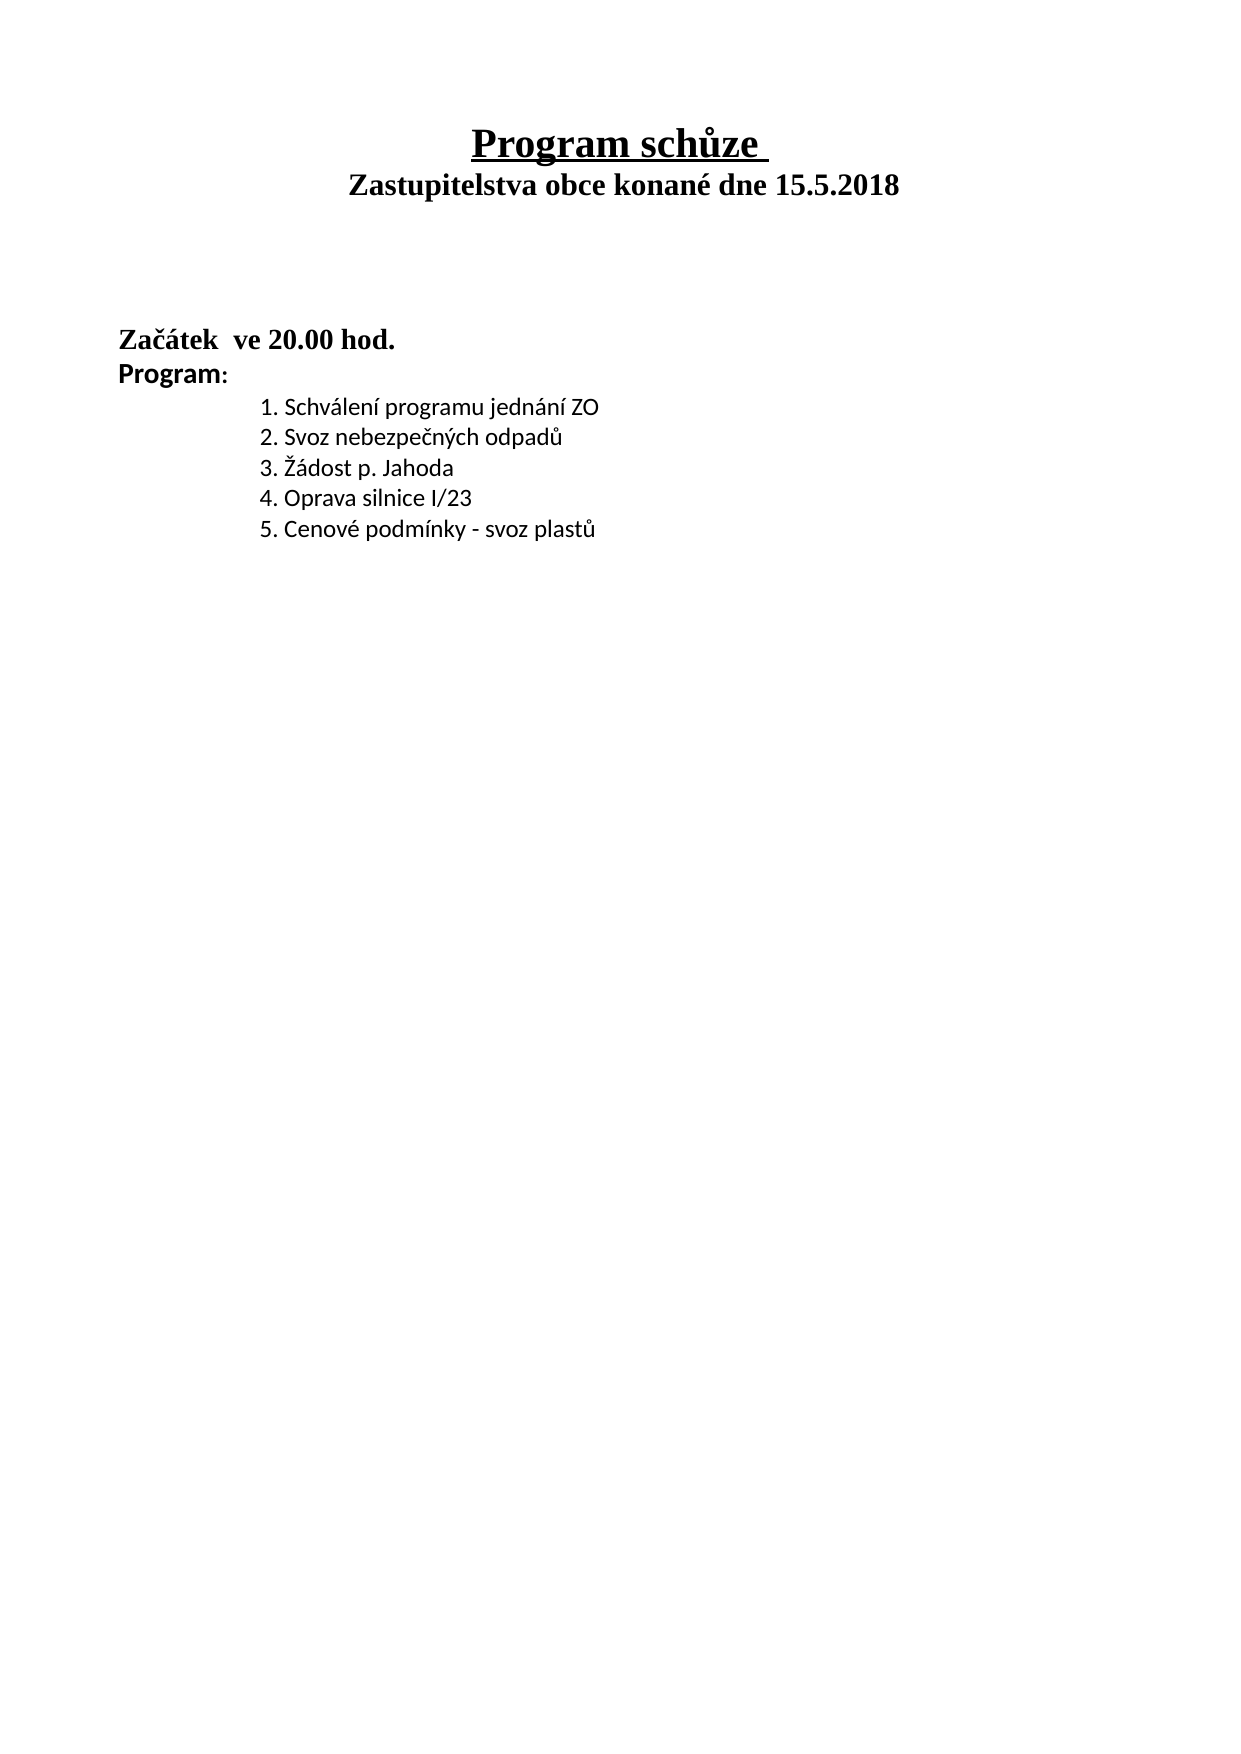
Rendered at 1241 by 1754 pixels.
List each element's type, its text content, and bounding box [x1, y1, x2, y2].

text 1. Schválení programu jednání ZO [192, 391, 1122, 421]
text Program schůze [118, 118, 1122, 166]
text Začátek ve 20.00 hod. [118, 322, 1122, 355]
text Program: [118, 355, 1122, 391]
text 3. Žádost p. Jahoda [118, 452, 1122, 482]
text Zastupitelstva obce konané dne 15.5.2018 [118, 166, 1122, 202]
text 4. Oprava silnice I/23 [118, 482, 1122, 513]
text 2. Svoz nebezpečných odpadů [192, 421, 1122, 452]
text 5. Cenové podmínky - svoz plastů [118, 513, 1122, 543]
